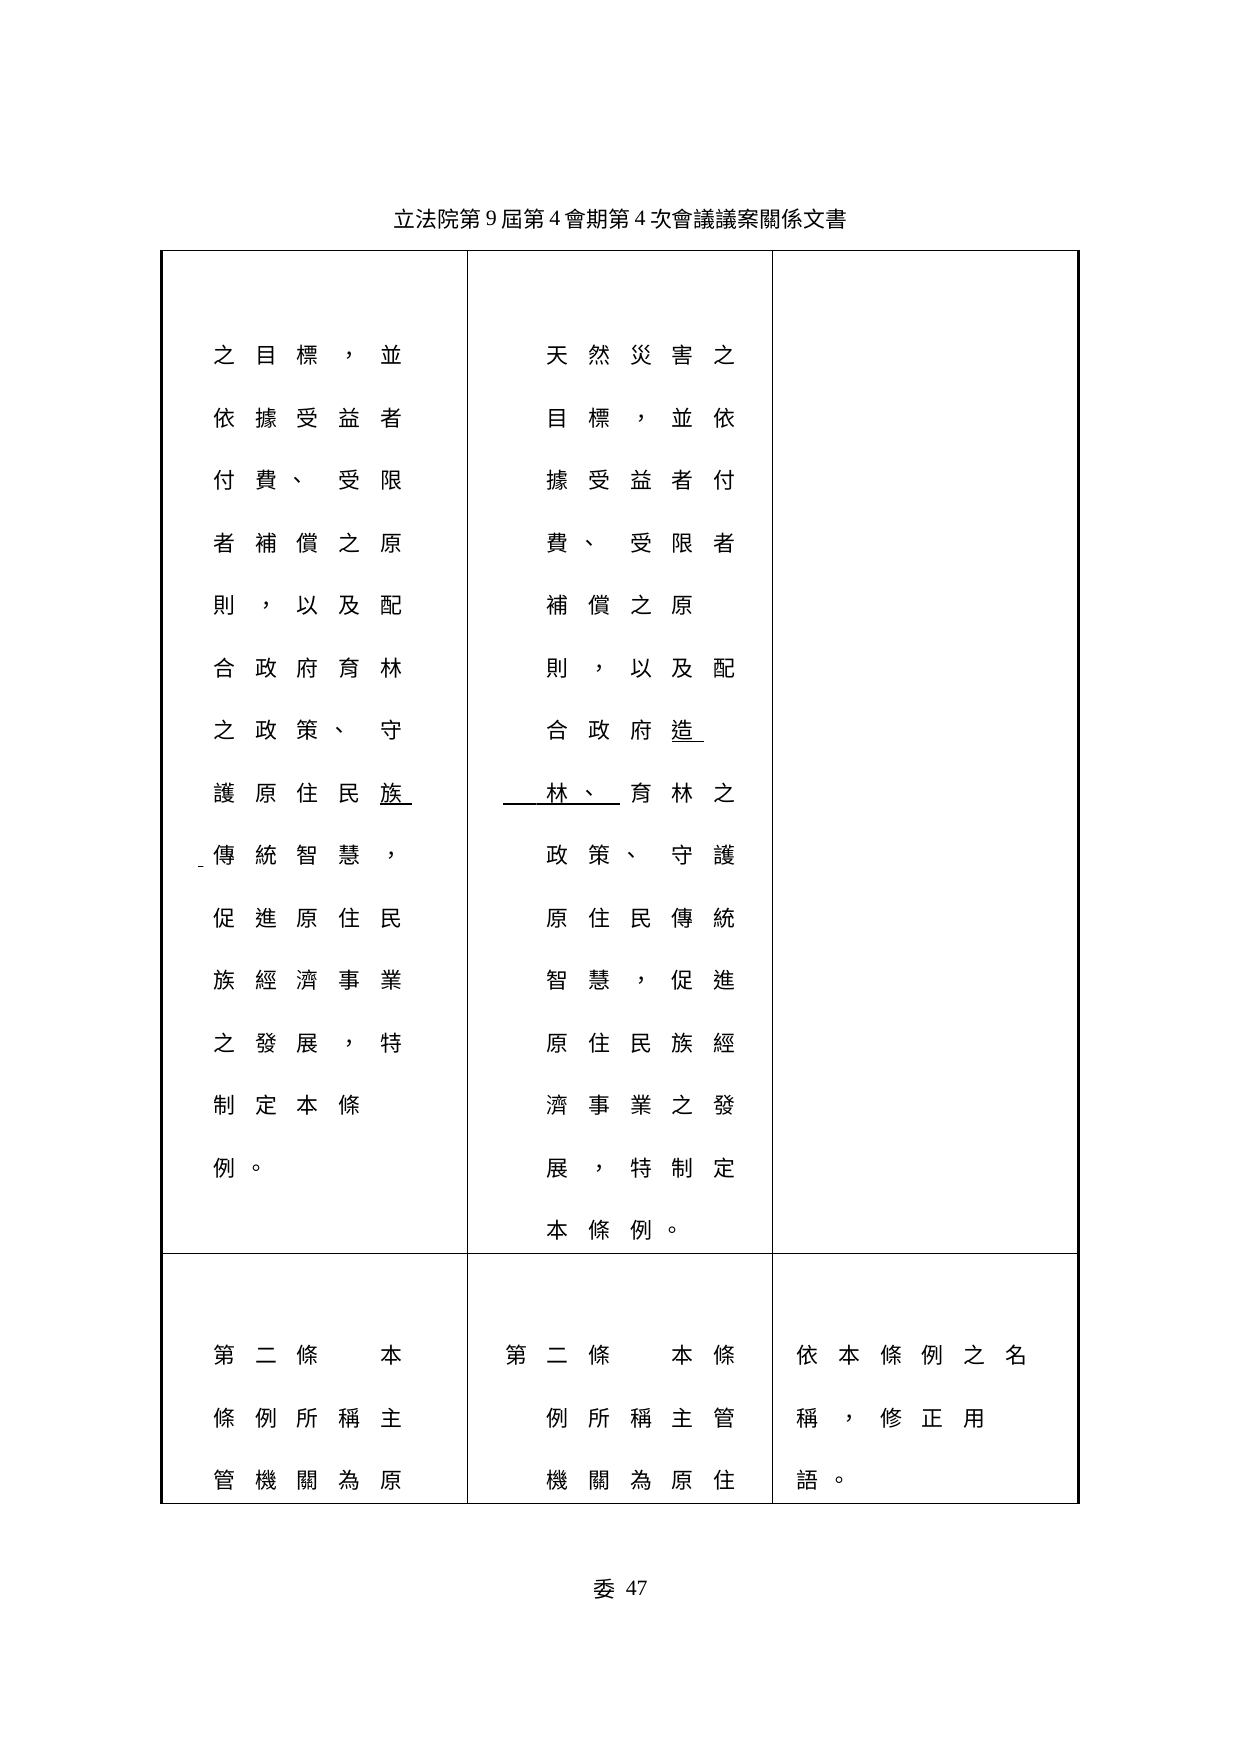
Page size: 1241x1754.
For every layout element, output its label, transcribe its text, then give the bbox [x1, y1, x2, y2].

table_cell [773, 251, 1077, 1253]
table_cell 第二條 本條例所稱主管機關為原住 [468, 1254, 772, 1503]
table_cell 之目標，並依據受益者付費、受限者補償之原則，以及配合政府育林之政策、守護原住民族傳統智慧，促進原住民族經濟事業之發展，特制定本條例。 [163, 251, 467, 1253]
table_cell 第二條 本條例所稱主管機關為原 [163, 1254, 467, 1503]
table_cell 依本條例之名稱，修正用語。 [773, 1254, 1077, 1503]
table_cell 天然災害之目標，並依據受益者付費、受限者補償之原則，以及配合政府造林、育林之政策、守護原住民傳統智慧，促進原住民族經濟事業之發展，特制定本條例。 [468, 251, 772, 1253]
